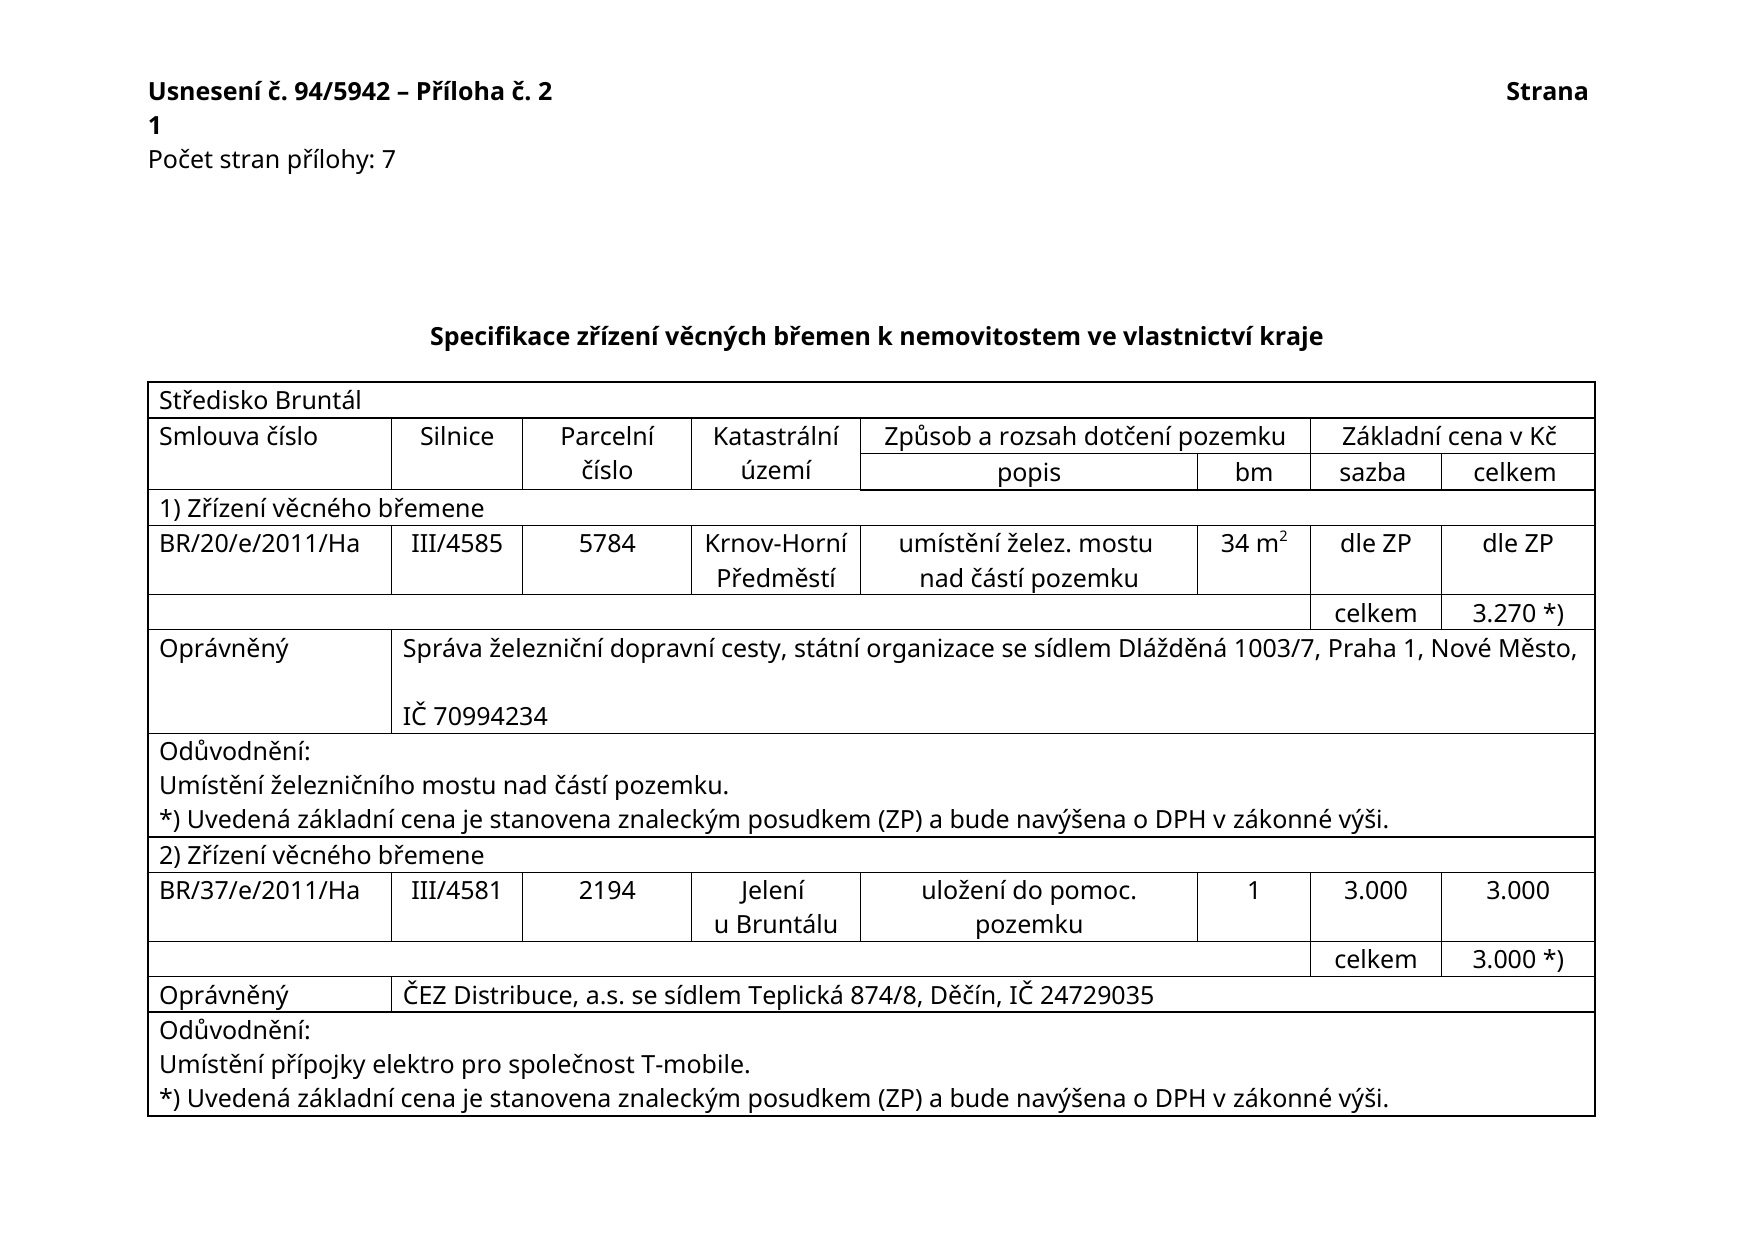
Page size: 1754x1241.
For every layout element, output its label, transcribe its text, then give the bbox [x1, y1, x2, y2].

table_cell celkem [1442, 454, 1594, 489]
table_cell ČEZ Distribuce, a.s. se sídlem Teplická 874/8, Děčín, IČ 24729035 [392, 977, 1594, 1011]
table_cell 3.000 [1311, 873, 1441, 941]
table_cell 2194 [523, 873, 691, 941]
table_cell Smlouva číslo [149, 419, 391, 489]
table_cell uložení do pomoc. pozemku [861, 873, 1197, 941]
table_cell celkem [1311, 942, 1441, 976]
table_cell Oprávněný [149, 630, 391, 733]
table_cell Jelení u Bruntálu [692, 873, 860, 941]
table_cell Oprávněný [149, 977, 391, 1011]
table_cell [149, 595, 1310, 629]
table_cell Parcelní číslo [523, 419, 691, 489]
table_cell 1 [1198, 873, 1310, 941]
table_cell Správa železniční dopravní cesty, státní organizace se sídlem Dlážděná 1003/7, Praha 1, Nové Město, IČ 70994234 [392, 630, 1594, 733]
table_cell celkem [1311, 595, 1441, 629]
table_cell dle ZP [1311, 526, 1441, 594]
table_cell sazba [1311, 454, 1441, 489]
table_cell Odůvodnění: Umístění přípojky elektro pro společnost T-mobile. *) Uvedená základní cena je stanovena znaleckým posudkem (ZP) a bude navýšena o DPH v zákonné výši. [149, 1013, 1594, 1114]
table_cell Způsob a rozsah dotčení pozemku [861, 419, 1310, 453]
table_header Středisko Bruntál [149, 383, 1594, 417]
table_cell BR/20/e/2011/Ha [149, 526, 391, 594]
table_cell III/4585 [392, 526, 522, 594]
table_cell 3.270 *) [1442, 595, 1594, 629]
table_cell bm [1198, 454, 1310, 489]
table_cell 34 m2 [1198, 526, 1310, 594]
table_cell Základní cena v Kč [1311, 419, 1594, 453]
table_cell 5784 [523, 526, 691, 594]
table_cell Odůvodnění: Umístění železničního mostu nad částí pozemku. *) Uvedená základní cena je stanovena znaleckým posudkem (ZP) a bude navýšena o DPH v zákonné výši. [149, 734, 1594, 836]
table_cell III/4581 [392, 873, 522, 941]
table_cell popis [861, 454, 1197, 489]
text Specifikace zřízení věcných břemen k nemovitostem ve vlastnictví kraje [148, 322, 1606, 351]
table_cell Silnice [392, 419, 522, 489]
table_cell umístění želez. mostu nad částí pozemku [861, 526, 1197, 594]
table_cell 3.000 [1442, 873, 1594, 941]
table_cell Krnov-Horní Předměstí [692, 526, 860, 594]
table_cell dle ZP [1442, 526, 1594, 594]
table_cell BR/37/e/2011/Ha [149, 873, 391, 941]
table_cell 1) Zřízení věcného břemene [149, 490, 1594, 525]
table_cell 3.000 *) [1442, 942, 1594, 976]
table_cell [149, 942, 1310, 976]
table_cell 2) Zřízení věcného břemene [149, 838, 1594, 872]
table_cell Katastrální území [692, 419, 860, 489]
